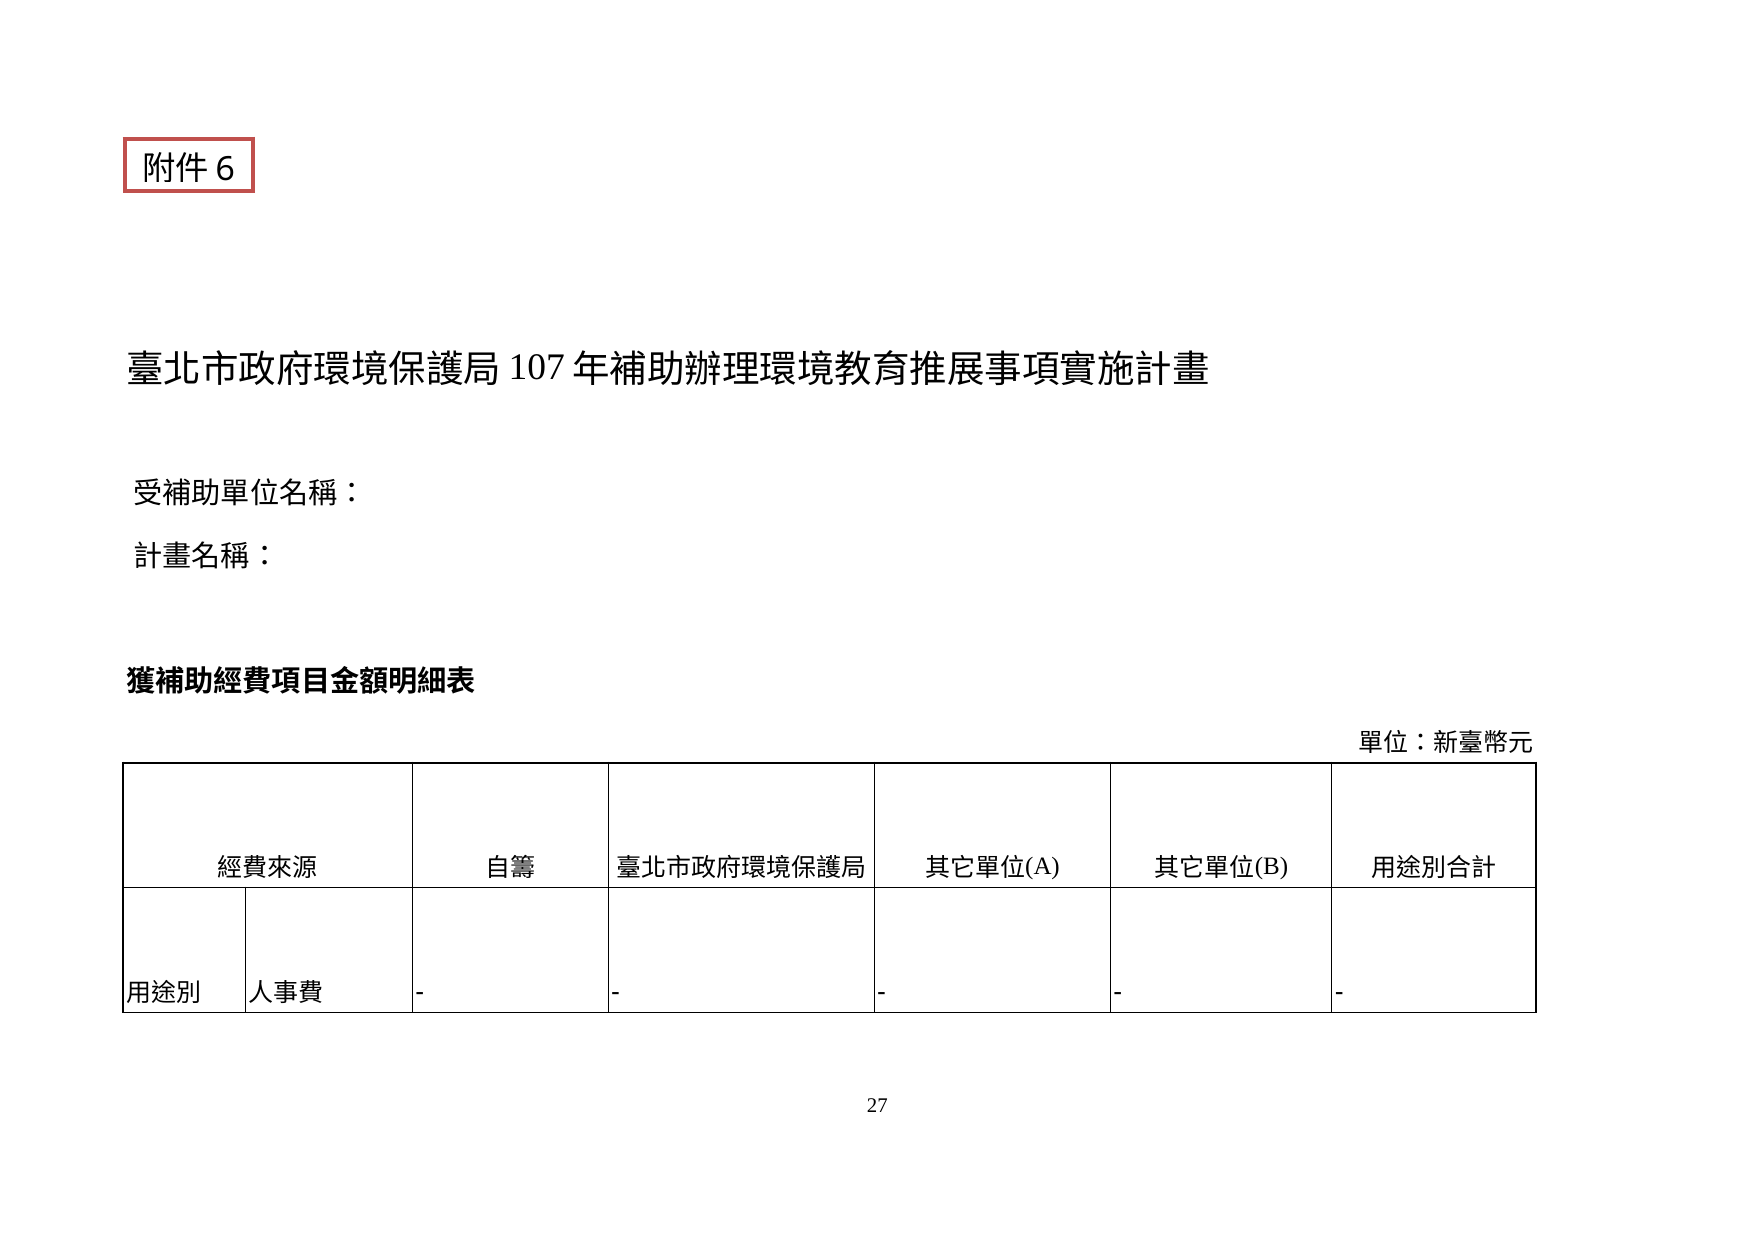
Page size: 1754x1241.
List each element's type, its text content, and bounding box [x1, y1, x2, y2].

table_cell 獲補助經費項目金額明細表 [123, 593, 1536, 699]
table_header [1659, 137, 1754, 1013]
table_cell - [1111, 888, 1331, 1012]
table_cell 臺北市政府環境保護局 [609, 764, 874, 887]
table_cell 受補助單位名稱： [123, 405, 1536, 512]
table_header [127, 141, 251, 189]
table_cell 單位：新臺幣元 [123, 699, 1536, 762]
table_cell 經費來源 [124, 764, 412, 887]
table_cell - [1332, 888, 1535, 1012]
table_cell 人事費 [246, 888, 412, 1012]
table_header [1539, 137, 1659, 1013]
table_cell - [875, 888, 1110, 1012]
table_cell 計畫名稱： [123, 512, 1536, 593]
table_cell - [609, 888, 874, 1012]
table_cell 用途別合計 [1332, 764, 1535, 887]
table_cell - [413, 888, 608, 1012]
table_cell 自籌 [413, 764, 608, 887]
table_cell 用途別 [124, 888, 245, 1012]
table_cell 其它單位(B) [1111, 764, 1331, 887]
table_header [120, 137, 1538, 1013]
table_cell 其它單位(A) [875, 764, 1110, 887]
table_header 臺北市政府環境保護局107年補助辦理環境教育推展事項實施計畫 [123, 262, 1536, 405]
